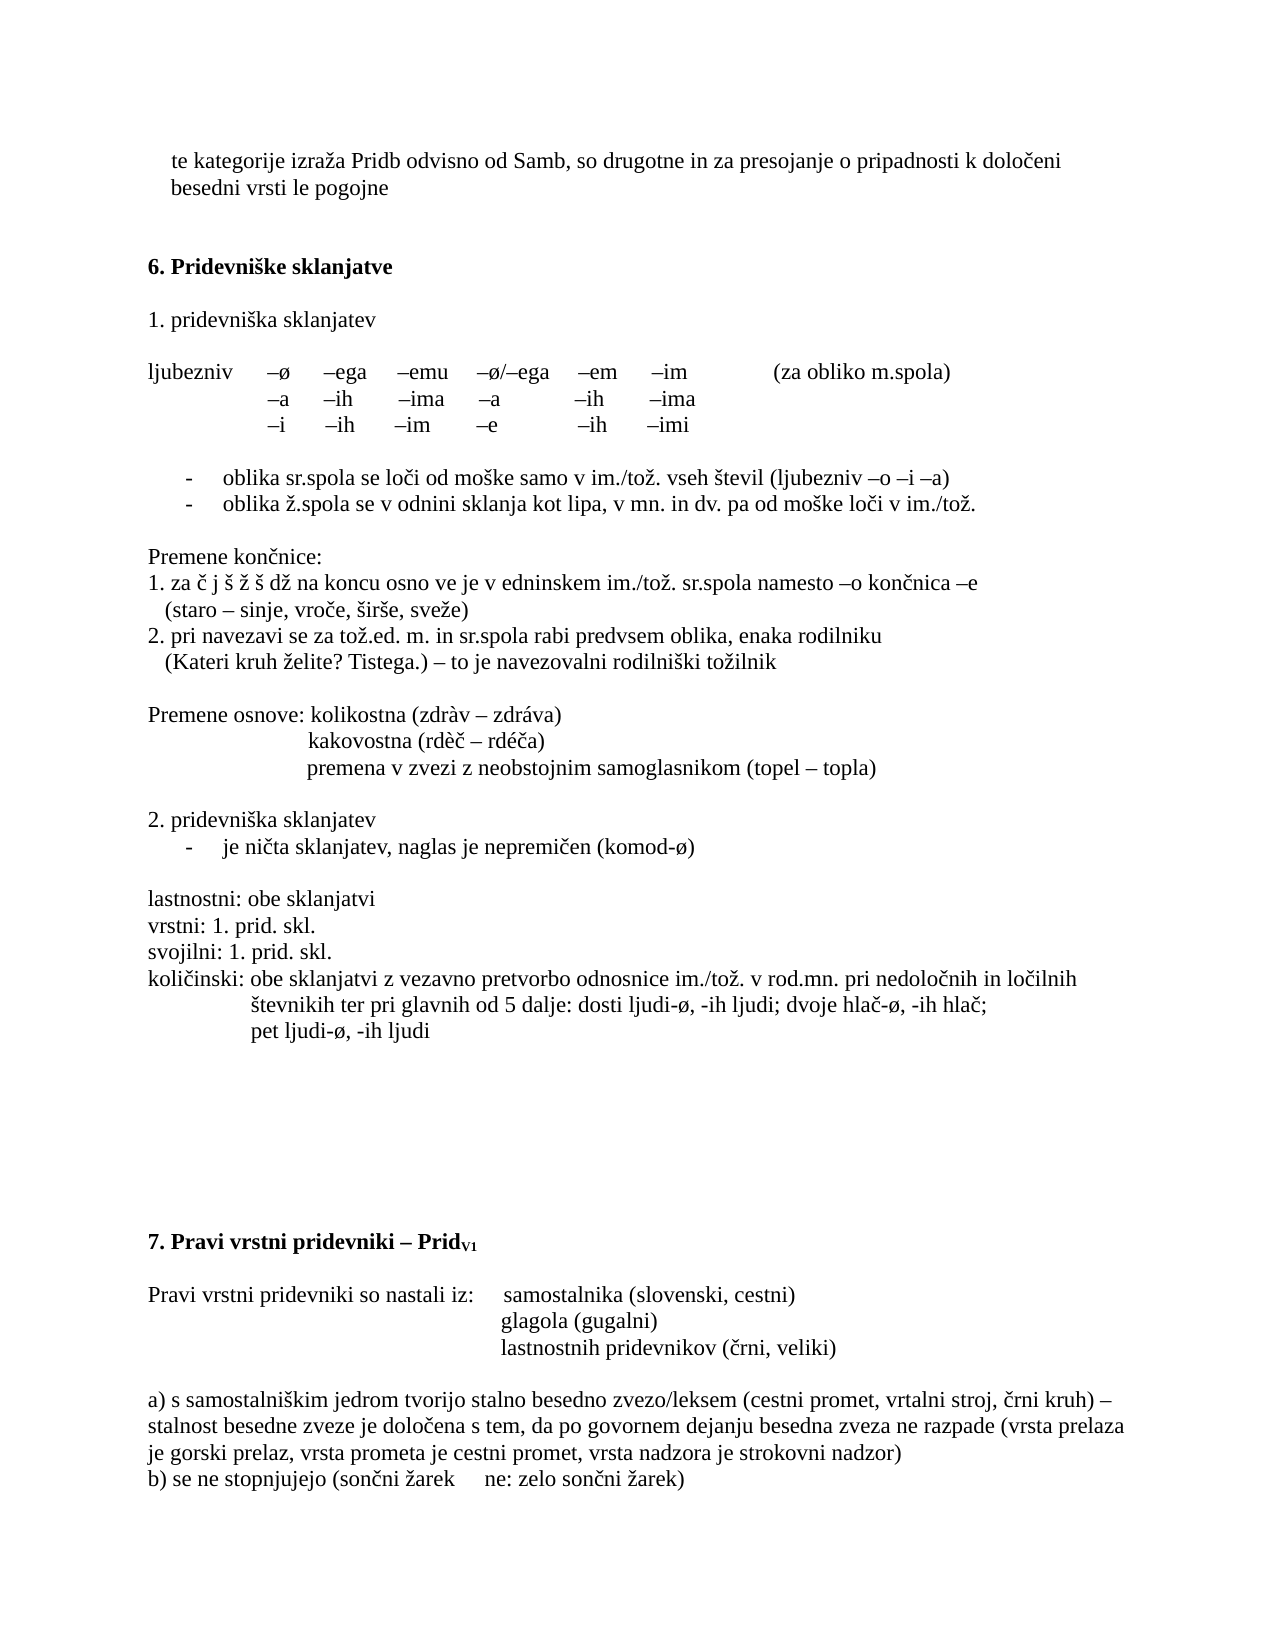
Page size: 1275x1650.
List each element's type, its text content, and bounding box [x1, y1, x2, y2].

text  lastnostnih pridevnikov (črni, veliki) [148, 1333, 1127, 1360]
text količinski: obe sklanjatvi z vezavno pretvorbo odnosnice im./tož. v rod.mn. pri nedoločnih in ločilnih [148, 964, 1127, 991]
text vrstni: 1. prid. skl. [148, 912, 1127, 938]
text kakovostna (rdèč – rdéča) [148, 727, 1127, 754]
text števnikih ter pri glavnih od 5 dalje: dosti ljudi-ø, -ih ljudi; dvoje hlač-ø, -ih hlač; [148, 991, 1127, 1017]
text svojilni: 1. prid. skl. [148, 938, 1127, 964]
text (staro – sinje, vroče, širše, sveže) [148, 596, 1127, 622]
text 2. pri navezavi se za tož.ed. m. in sr.spola rabi predvsem oblika, enaka rodilniku [148, 622, 1127, 648]
text 1. pridevniška sklanjatev [148, 306, 1127, 332]
text 1. za č j š ž š dž na koncu osno ve je v edninskem im./tož. sr.spola namesto –o končnica –e [148, 569, 1127, 596]
text pet ljudi-ø, -ih ljudi [148, 1017, 1127, 1044]
text Premene končnice: [148, 543, 1127, 569]
text  glagola (gugalni) [148, 1307, 1127, 1333]
text lastnostni: obe sklanjatvi [148, 886, 1127, 912]
text Pravi vrstni pridevniki so nastali iz:  samostalnika (slovenski, cestni) [148, 1281, 1127, 1307]
text b) se ne stopnjujejo (sončni žarek  ne: zelo sončni žarek) [148, 1465, 1127, 1492]
text (Kateri kruh želite? Tistega.) – to je navezovalni rodilniški tožilnik [148, 648, 1127, 675]
text premena v zvezi z neobstojnim samoglasnikom (topel – topla) [148, 754, 1127, 780]
text 6. Pridevniške sklanjatve [148, 253, 1127, 279]
text 7. Pravi vrstni pridevniki – PridV1 [148, 1228, 1127, 1254]
text  te kategorije izraža Pridb odvisno od Samb, so drugotne in za presojanje o pripadnosti k določeni [148, 148, 1127, 174]
text –a –ih –ima –a –ih –ima [148, 385, 1127, 411]
text a) s samostalniškim jedrom tvorijo stalno besedno zvezo/leksem (cestni promet, vrtalni stroj, črni kruh) – stalnost besedne zveze je določena s tem, da po govornem dejanju besedna zveza ne razpade (vrsta prelaza je gorski prelaz, vrsta prometa je cestni promet, vrsta nadzora je strokovni nadzor) [148, 1386, 1127, 1465]
text 2. pridevniška sklanjatev [148, 806, 1127, 833]
list je ničta sklanjatev, naglas je nepremičen (komod-ø) [185, 833, 1127, 859]
text besedni vrsti le pogojne [148, 174, 1127, 200]
text –i –ih –im –e –ih –imi [148, 411, 1127, 437]
list oblika ž.spola se v odnini sklanja kot lipa, v mn. in dv. pa od moške loči v im./tož. [185, 490, 1127, 517]
list oblika sr.spola se loči od moške samo v im./tož. vseh števil (ljubezniv –o –i –a) [185, 464, 1127, 490]
text ljubezniv –ø –ega –emu –ø/–ega –em –im (za obliko m.spola) [148, 358, 1127, 385]
text Premene osnove: kolikostna (zdràv – zdráva) [148, 701, 1127, 727]
